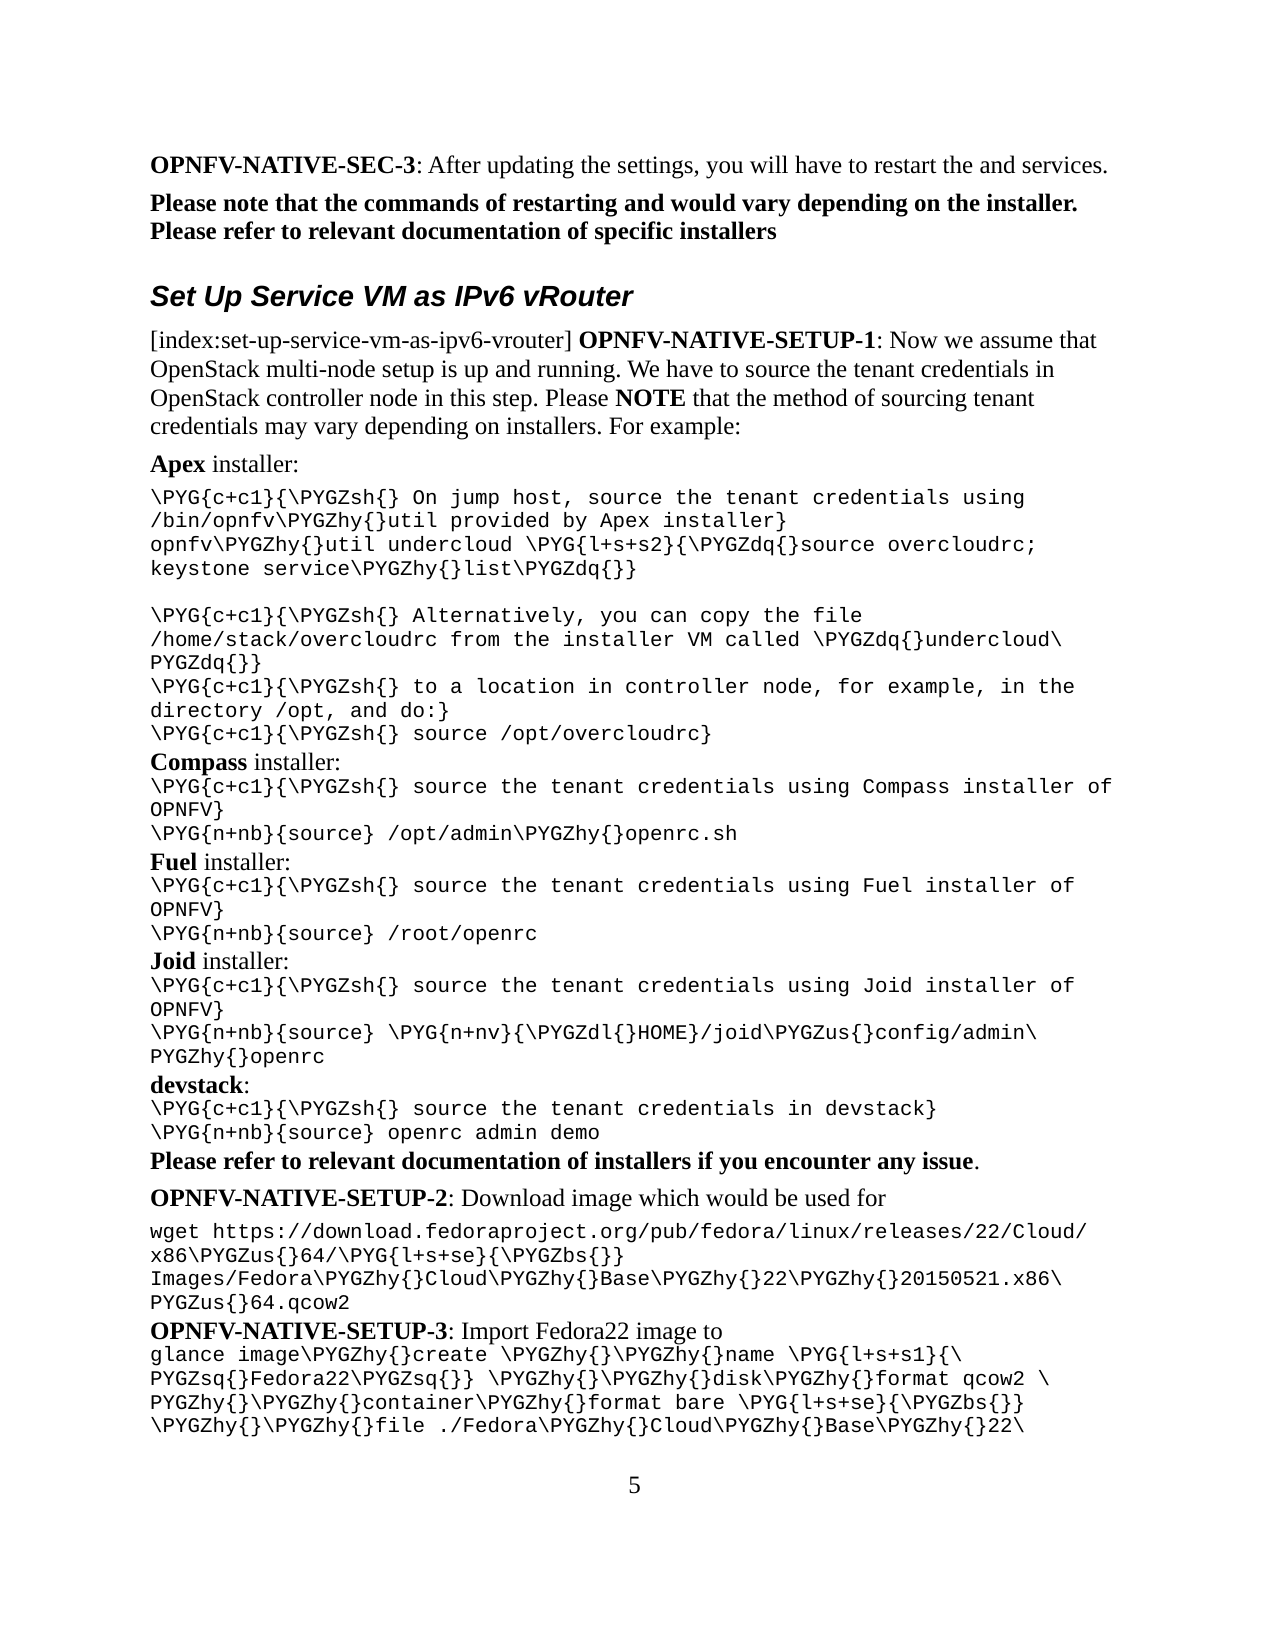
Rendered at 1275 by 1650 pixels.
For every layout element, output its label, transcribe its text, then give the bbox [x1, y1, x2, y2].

text OPNFV-NATIVE-SETUP-3: Import Fedora22 image to [150, 1316, 1125, 1344]
text glance image\PYGZhy{}create \PYGZhy{}\PYGZhy{}name \PYG{l+s+s1}{\PYGZsq{}Fedora22\PYGZsq{}} \PYGZhy{}\PYGZhy{}disk\PYGZhy{}format qcow2 \PYGZhy{}\PYGZhy{}container\PYGZhy{}format bare \PYG{l+s+se}{\PYGZbs{}} [150, 1344, 1125, 1415]
text Fuel installer: [150, 847, 1125, 875]
text Apex installer: [150, 449, 1125, 478]
text \PYG{c+c1}{\PYGZsh{} source the tenant credentials using Fuel installer of OPNFV} [150, 875, 1125, 923]
text devstack: [150, 1070, 1125, 1098]
text \PYG{c+c1}{\PYGZsh{} source the tenant credentials using Joid installer of OPNFV} [150, 975, 1125, 1022]
text \PYG{n+nb}{source} /root/openrc [150, 923, 1125, 946]
text \PYG{c+c1}{\PYGZsh{} source /opt/overcloudrc} [150, 723, 1125, 747]
text \PYG{c+c1}{\PYGZsh{} On jump host, source the tenant credentials using /bin/opnfv\PYGZhy{}util provided by Apex installer} [150, 487, 1125, 534]
subtitle Set Up Service VM as IPv6 vRouter [150, 279, 1125, 313]
text [index:set-up-service-vm-as-ipv6-vrouter] OPNFV-NATIVE-SETUP-1: Now we assume that OpenStack multi-node setup is up and running. We have to source the tenant credentials in OpenStack controller node in this step. Please NOTE that the method of sourcing tenant credentials may vary depending on installers. For example: [150, 325, 1125, 440]
text \PYG{c+c1}{\PYGZsh{} source the tenant credentials using Compass installer of OPNFV} [150, 776, 1125, 823]
text Please note that the commands of restarting and would vary depending on the installer. Please refer to relevant documentation of specific installers [150, 188, 1125, 245]
text Compass installer: [150, 747, 1125, 776]
text Joid installer: [150, 946, 1125, 975]
text \PYG{n+nb}{source} /opt/admin\PYGZhy{}openrc.sh [150, 823, 1125, 847]
text OPNFV-NATIVE-SETUP-2: Download image which would be used for [150, 1183, 1125, 1212]
text \PYG{c+c1}{\PYGZsh{} to a location in controller node, for example, in the directory /opt, and do:} [150, 676, 1125, 723]
text OPNFV-NATIVE-SEC-3: After updating the settings, you will have to restart the and services. [150, 150, 1125, 179]
text wget https://download.fedoraproject.org/pub/fedora/linux/releases/22/Cloud/x86\PYGZus{}64/\PYG{l+s+se}{\PYGZbs{}} [150, 1221, 1125, 1268]
text \PYG{c+c1}{\PYGZsh{} source the tenant credentials in devstack} [150, 1098, 1125, 1122]
text \PYG{n+nb}{source} openrc admin demo [150, 1122, 1125, 1146]
text \PYGZhy{}\PYGZhy{}file ./Fedora\PYGZhy{}Cloud\PYGZhy{}Base\PYGZhy{}22\ [150, 1415, 1125, 1439]
text \PYG{c+c1}{\PYGZsh{} Alternatively, you can copy the file /home/stack/overcloudrc from the installer VM called \PYGZdq{}undercloud\PYGZdq{}} [150, 605, 1125, 676]
text opnfv\PYGZhy{}util undercloud \PYG{l+s+s2}{\PYGZdq{}source overcloudrc; keystone service\PYGZhy{}list\PYGZdq{}} [150, 534, 1125, 581]
text Please refer to relevant documentation of installers if you encounter any issue. [150, 1146, 1125, 1174]
text \PYG{n+nb}{source} \PYG{n+nv}{\PYGZdl{}HOME}/joid\PYGZus{}config/admin\PYGZhy{}openrc [150, 1022, 1125, 1070]
text Images/Fedora\PYGZhy{}Cloud\PYGZhy{}Base\PYGZhy{}22\PYGZhy{}20150521.x86\PYGZus{}64.qcow2 [150, 1268, 1125, 1316]
